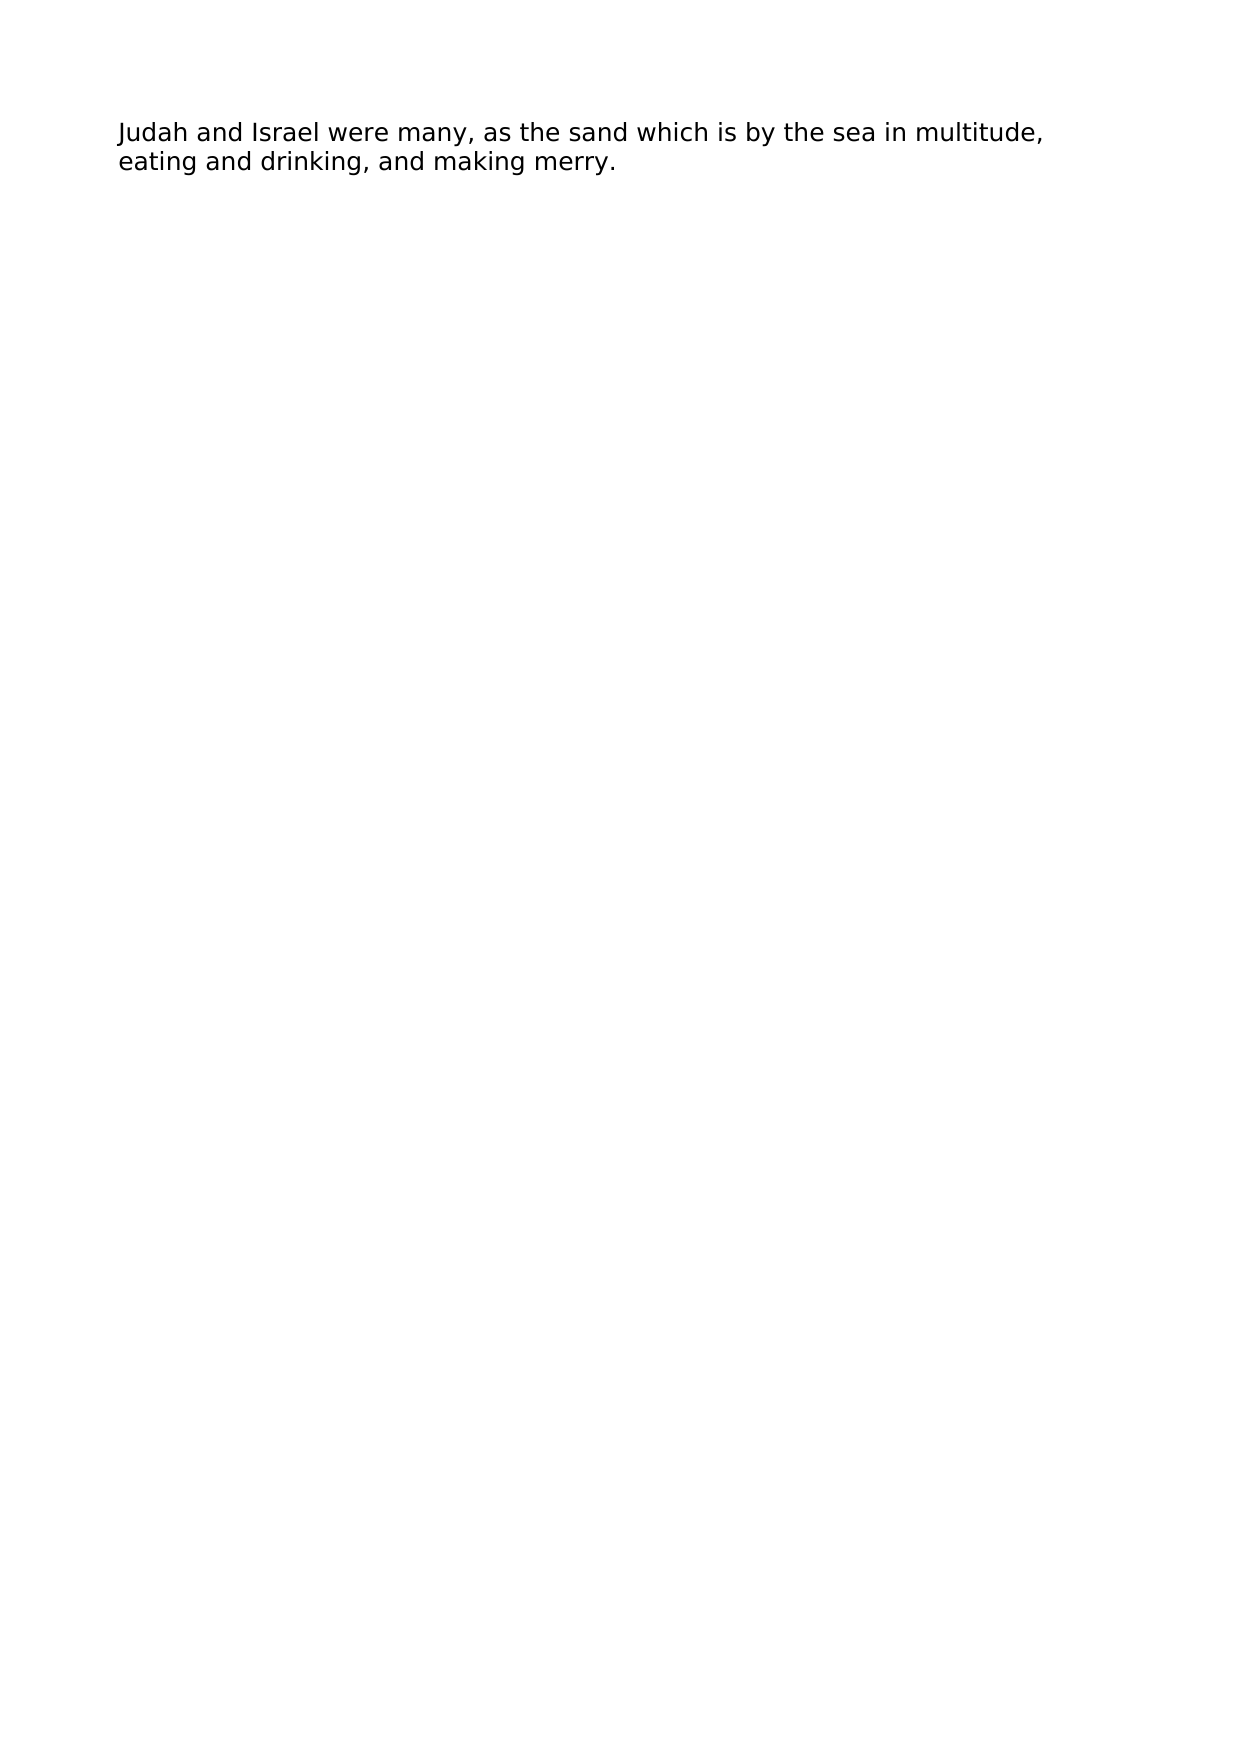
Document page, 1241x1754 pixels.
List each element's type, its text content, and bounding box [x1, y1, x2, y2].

text Judah and Israel were many, as the sand which is by the sea in multitude, eating and drinking, and making merry. [118, 118, 1122, 176]
